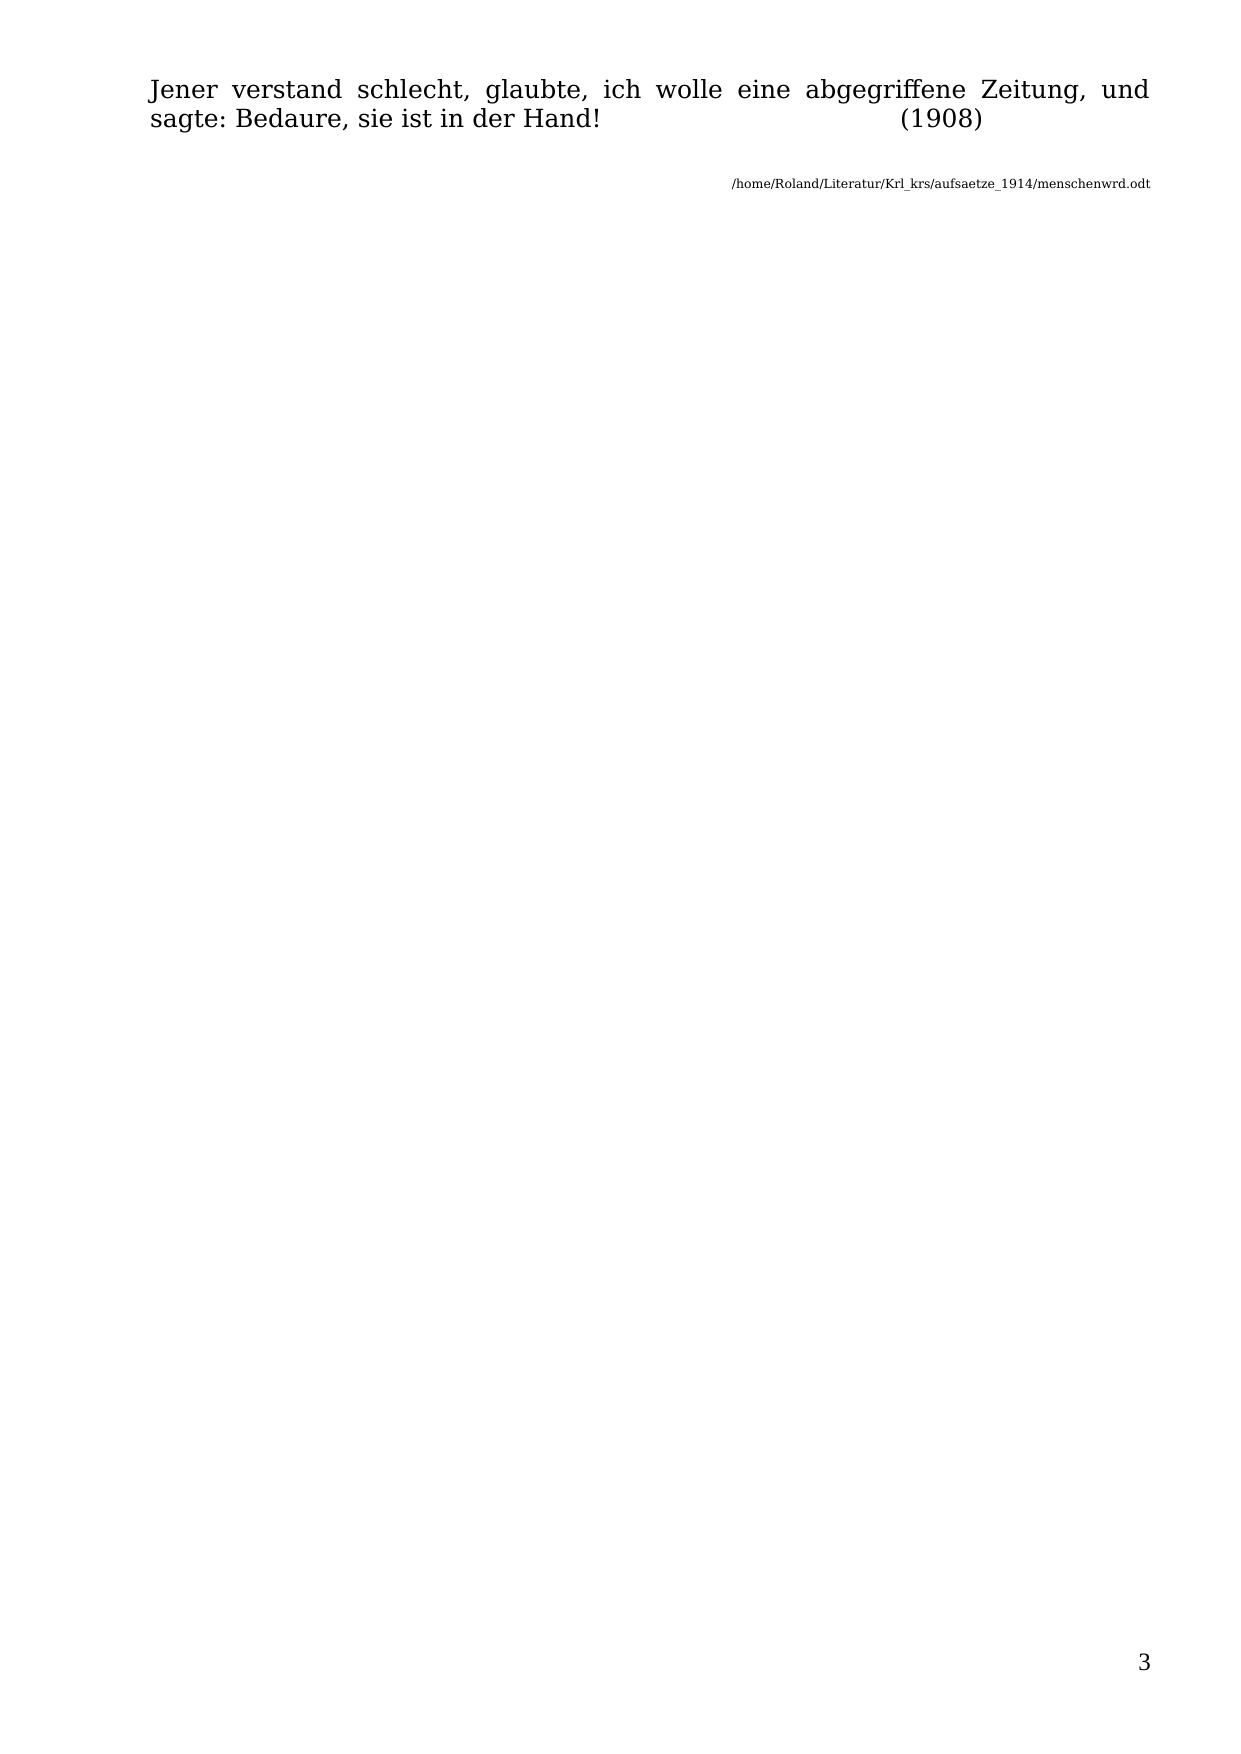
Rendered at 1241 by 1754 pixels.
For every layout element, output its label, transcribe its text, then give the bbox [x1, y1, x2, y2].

text Jener verstand schlecht, glaubte, ich wolle eine abgegriffene Zeitung, und sagte: Bedaure, sie ist in der Hand! (1908) [150, 75, 1151, 133]
text /home/Roland/Literatur/Krl_krs/aufsaetze_1914/menschenwrd.odt [150, 177, 1151, 192]
